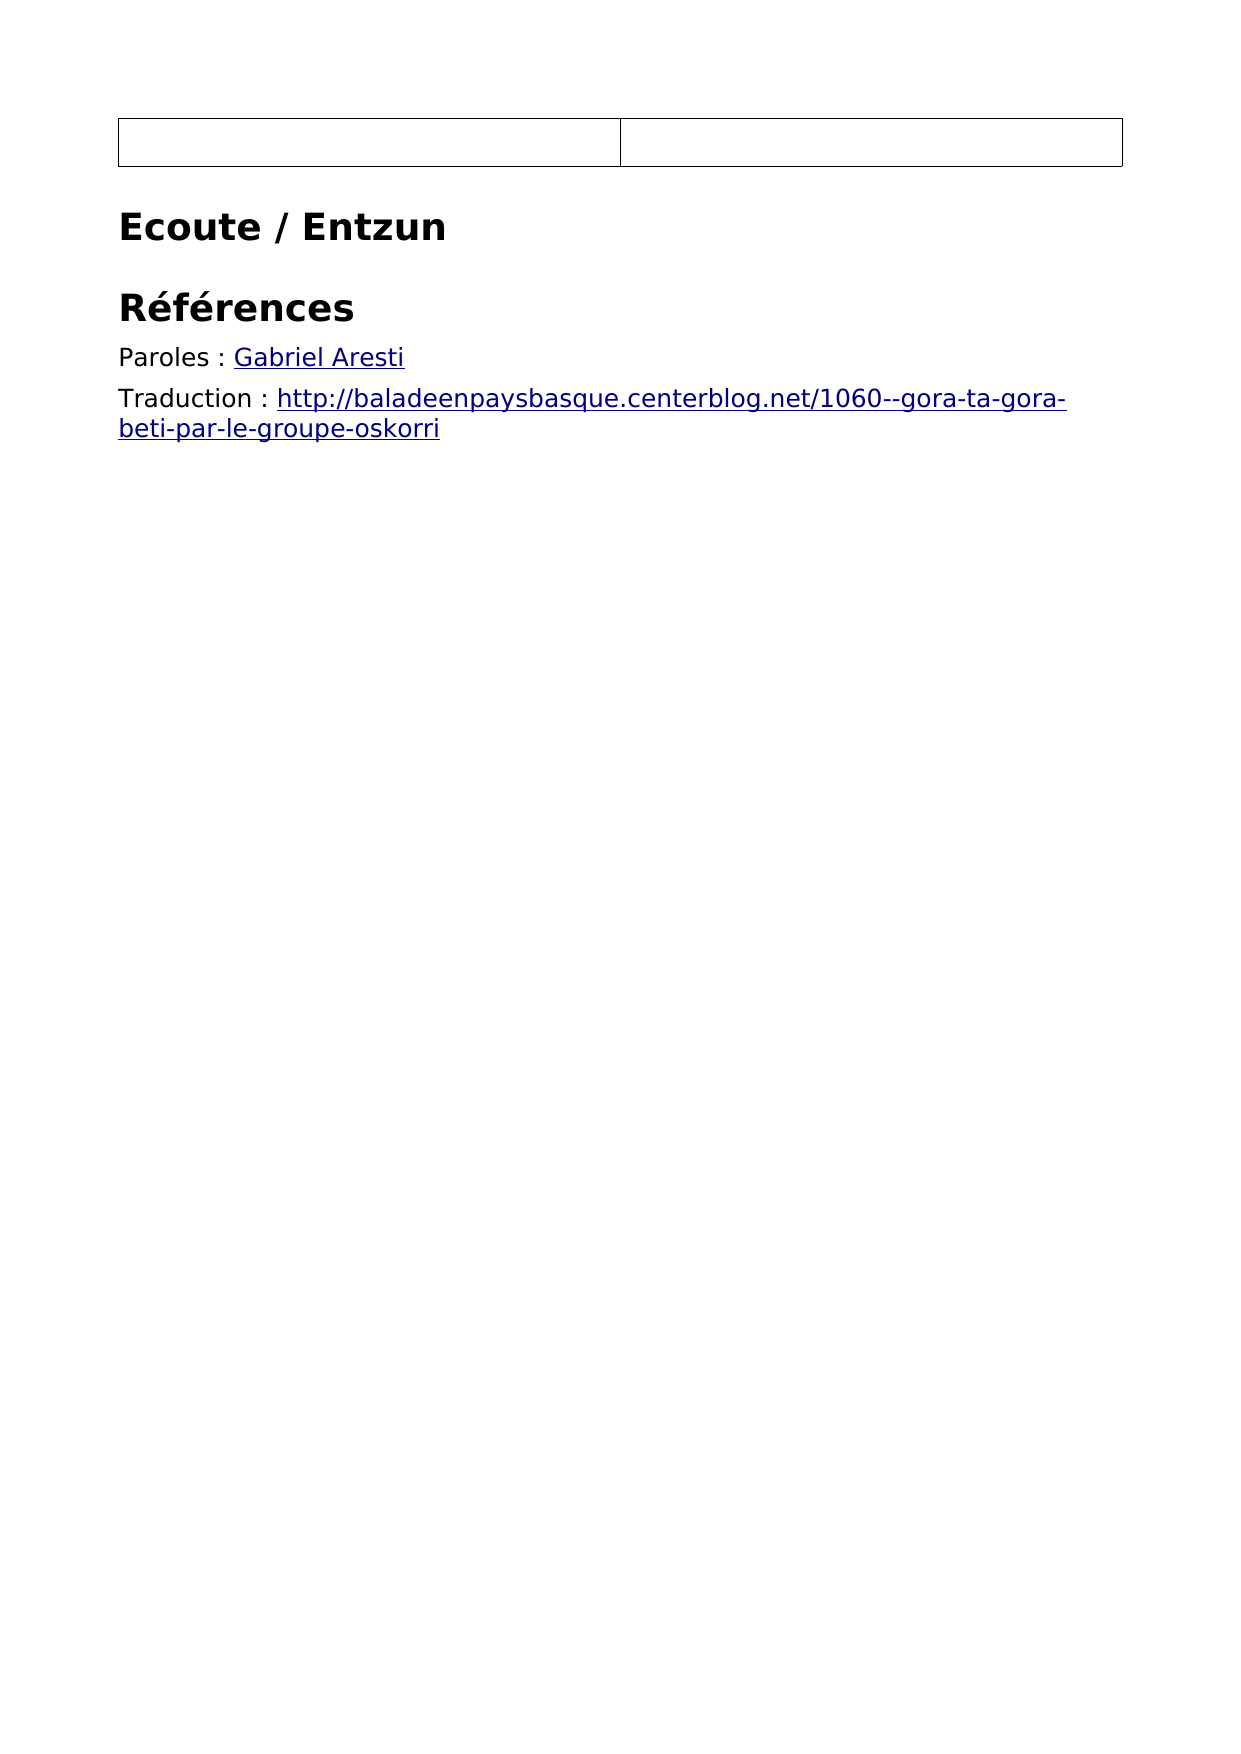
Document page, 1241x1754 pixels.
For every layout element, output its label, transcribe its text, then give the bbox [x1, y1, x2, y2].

text Paroles : Gabriel Aresti [118, 343, 1122, 372]
subtitle Ecoute / Entzun [118, 206, 1122, 249]
table_header [621, 119, 1122, 166]
subtitle Références [118, 287, 1122, 330]
table_header [119, 119, 620, 166]
text Traduction : http://baladeenpaysbasque.centerblog.net/1060--gora-ta-gora-beti-par-le-groupe-oskorri [118, 384, 1122, 443]
